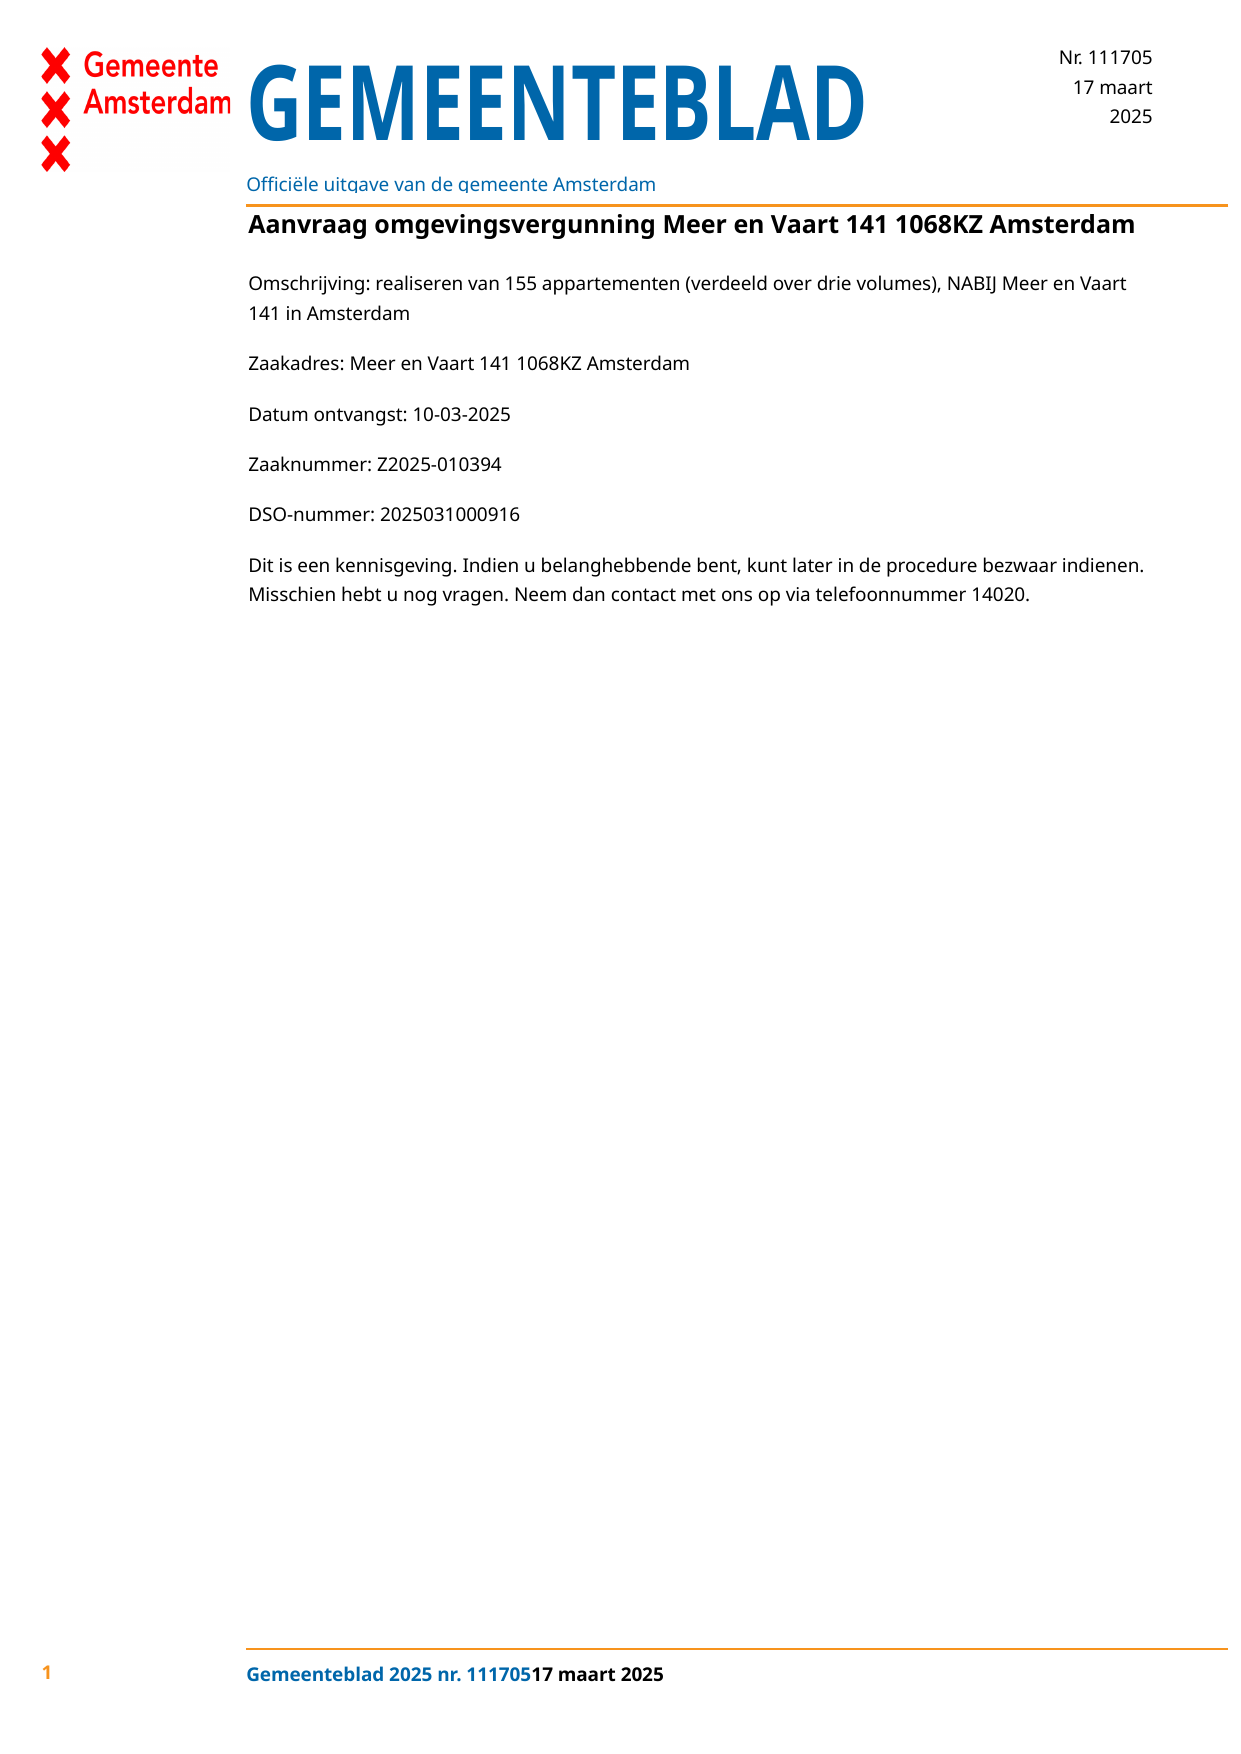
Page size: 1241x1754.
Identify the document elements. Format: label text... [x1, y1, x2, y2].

text Datum ontvangst: 10-03-2025 [248, 401, 1152, 426]
picture [41, 47, 231, 172]
text Aanvraag omgevingsvergunning Meer en Vaart 141 1068KZ Amsterdam [248, 207, 1152, 241]
text Zaakadres: Meer en Vaart 141 1068KZ Amsterdam [248, 350, 1152, 376]
text Omschrijving: realiseren van 155 appartementen (verdeeld over drie volumes), NABIJ Meer en Vaart 141 in Amsterdam [248, 270, 1152, 326]
text Zaaknummer: Z2025-010394 [248, 451, 1152, 477]
text Dit is een kennisgeving. Indien u belanghebbende bent, kunt later in de procedure bezwaar indienen. Misschien hebt u nog vragen. Neem dan contact met ons op via telefoonnummer 14020. [248, 552, 1152, 607]
text DSO-nummer: 2025031000916 [248, 502, 1152, 527]
